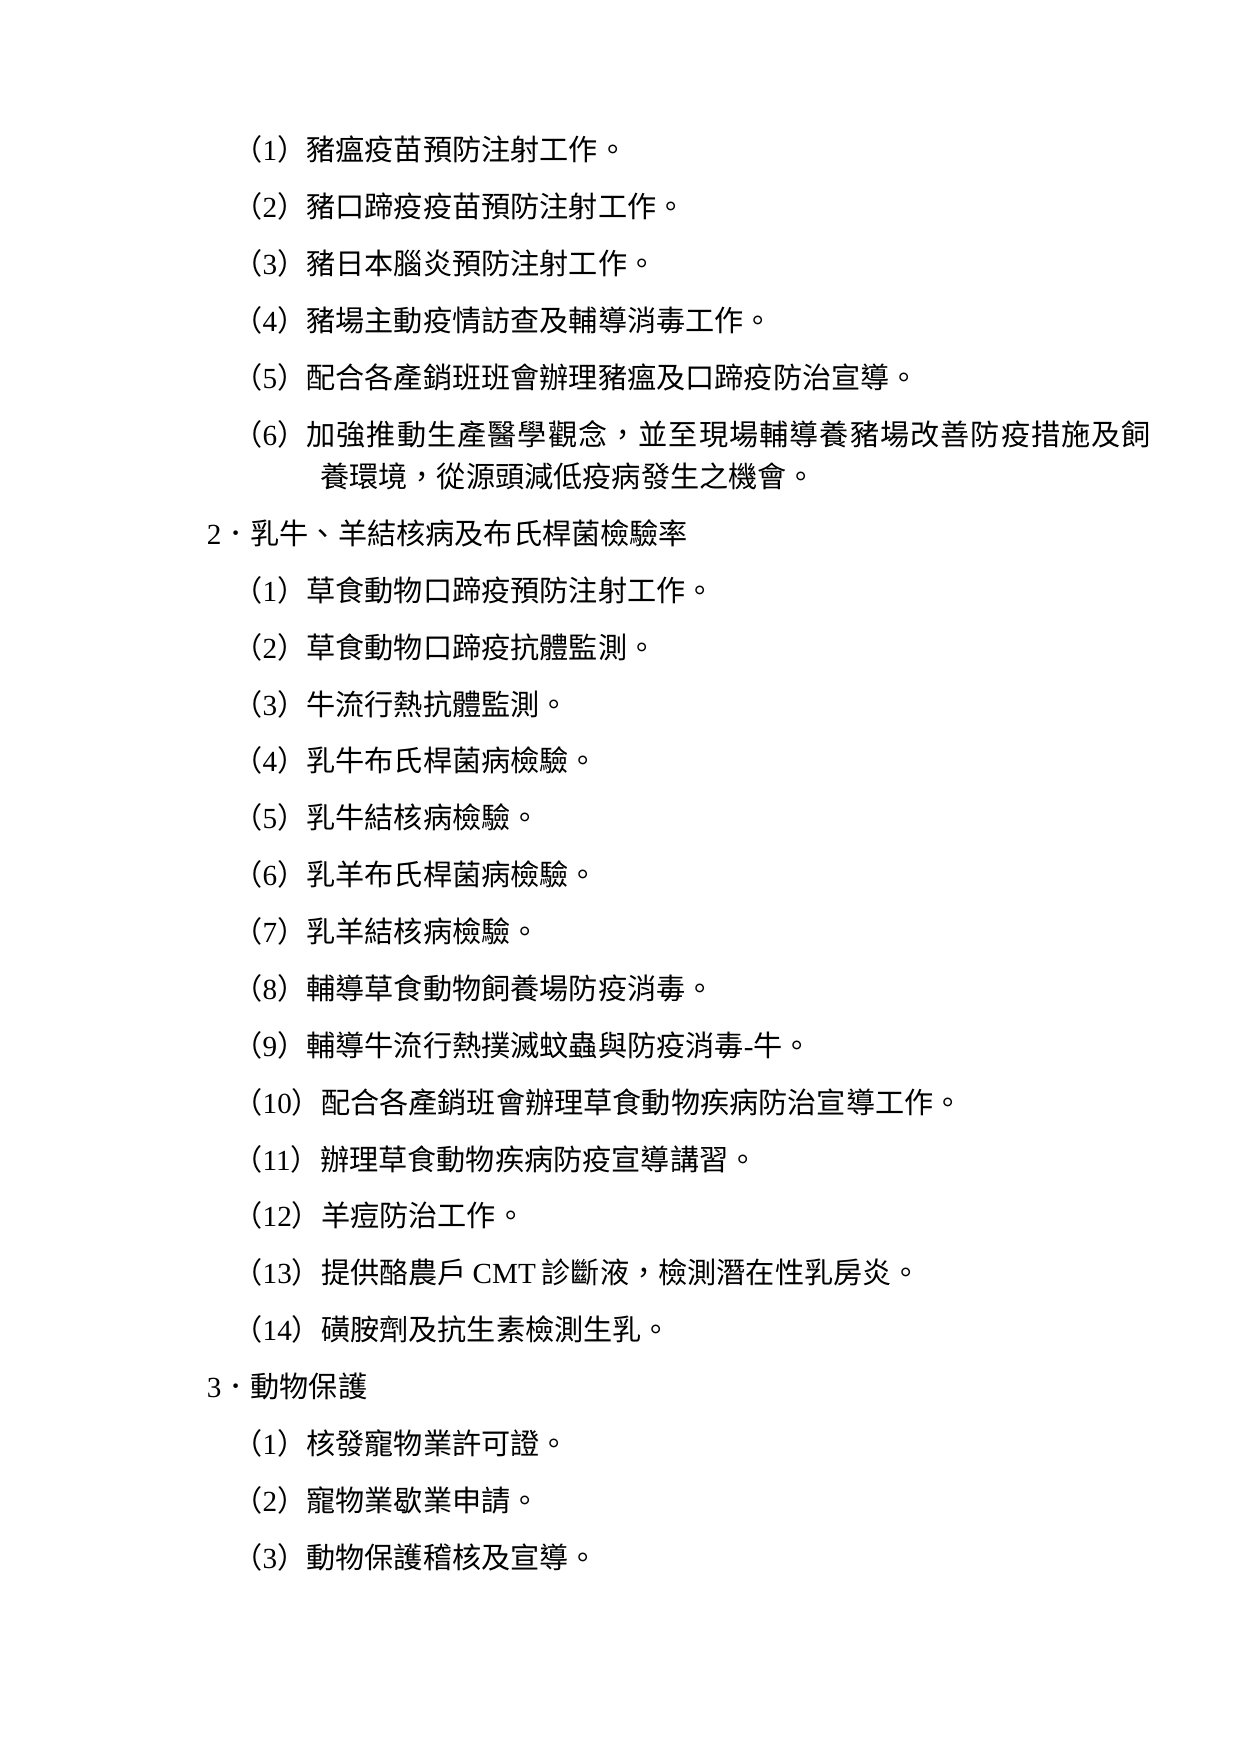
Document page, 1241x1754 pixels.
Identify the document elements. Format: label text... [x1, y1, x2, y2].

list 動物保護稽核及宣導。 [233, 1534, 1152, 1577]
list 核發寵物業許可證。 [233, 1421, 1152, 1463]
list 乳羊布氏桿菌病檢驗。 [233, 852, 1152, 894]
list 豬場主動疫情訪查及輔導消毒工作。 [233, 298, 1152, 340]
list 磺胺劑及抗生素檢測生乳。 [233, 1307, 1152, 1349]
list 牛流行熱抗體監測。 [233, 681, 1152, 723]
list 乳牛結核病檢驗。 [233, 795, 1152, 837]
list 加強推動生產醫學觀念，並至現場輔導養豬場改善防疫措施及飼養環境，從源頭減低疫病發生之機會。 [233, 411, 1152, 496]
list 草食動物口蹄疫抗體監測。 [233, 624, 1152, 667]
list 乳牛、羊結核病及布氏桿菌檢驗率 [207, 511, 1152, 553]
list 動物保護 [207, 1364, 1152, 1406]
list 寵物業歇業申請。 [233, 1477, 1152, 1520]
list 羊痘防治工作。 [233, 1193, 1152, 1235]
list 豬日本腦炎預防注射工作。 [233, 241, 1152, 283]
list 豬口蹄疫疫苗預防注射工作。 [233, 184, 1152, 226]
list 輔導草食動物飼養場防疫消毒。 [233, 966, 1152, 1008]
list 乳羊結核病檢驗。 [233, 909, 1152, 951]
list 辦理草食動物疾病防疫宣導講習。 [233, 1136, 1152, 1178]
list 豬瘟疫苗預防注射工作。 [233, 127, 1152, 169]
list 配合各產銷班班會辦理豬瘟及口蹄疫防治宣導。 [233, 354, 1152, 397]
list 提供酪農戶CMT診斷液，檢測潛在性乳房炎。 [233, 1250, 1152, 1292]
list 輔導牛流行熱撲滅蚊蟲與防疫消毒-牛。 [233, 1022, 1152, 1065]
list 乳牛布氏桿菌病檢驗。 [233, 738, 1152, 780]
list 配合各產銷班會辦理草食動物疾病防治宣導工作。 [233, 1079, 1152, 1122]
list 草食動物口蹄疫預防注射工作。 [233, 567, 1152, 610]
